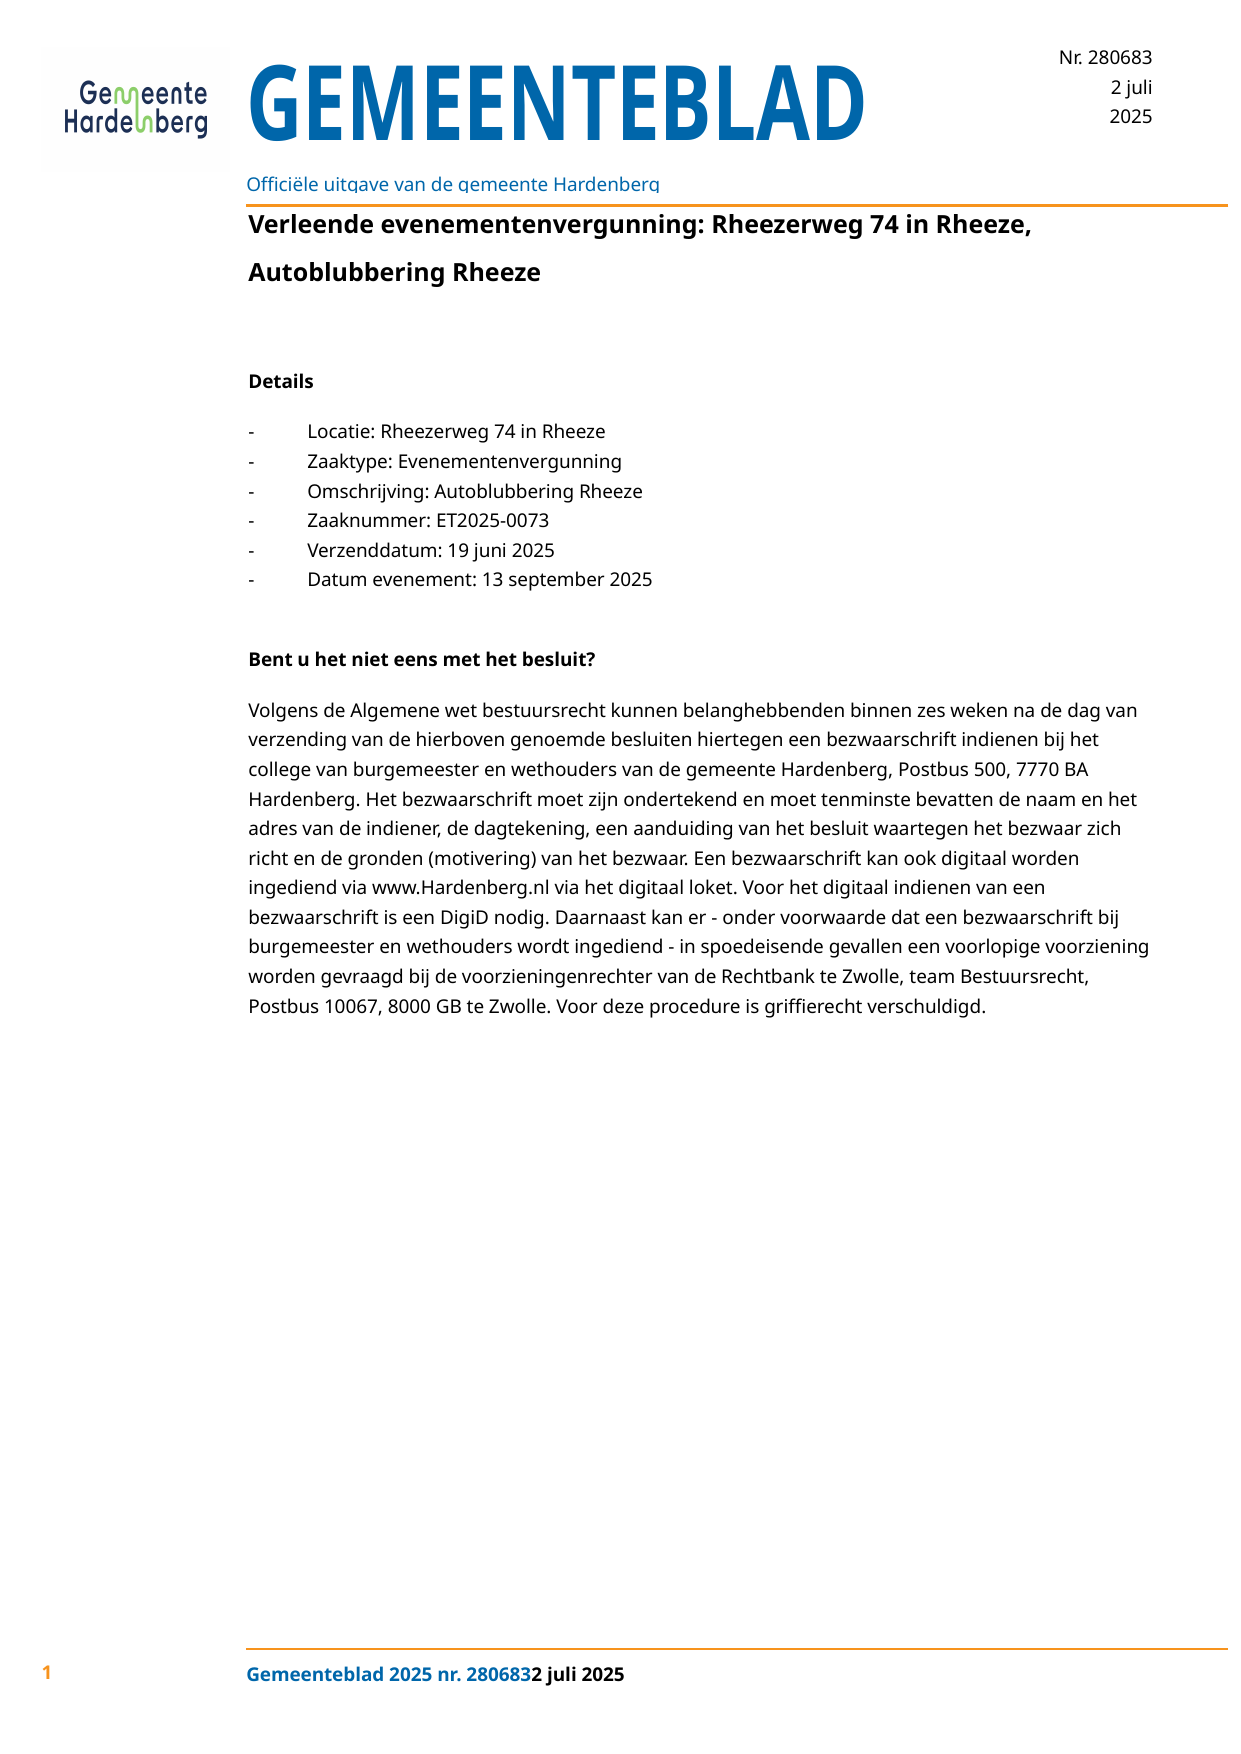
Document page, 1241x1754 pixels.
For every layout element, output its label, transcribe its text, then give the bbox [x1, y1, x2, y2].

list Datum evenement: 13 september 2025 [248, 567, 1152, 592]
text Bent u het niet eens met het besluit? [248, 647, 1152, 672]
list Omschrijving: Autoblubbering Rheeze [248, 478, 1152, 504]
text Verleende evenementenvergunning: Rheezerweg 74 in Rheeze, Autoblubbering Rheeze [248, 207, 1152, 288]
text Details [248, 368, 1152, 394]
list Locatie: Rheezerweg 74 in Rheeze [248, 419, 1152, 444]
text Volgens de Algemene wet bestuursrecht kunnen belanghebbenden binnen zes weken na de dag van verzending van de hierboven genoemde besluiten hiertegen een bezwaarschrift indienen bij het college van burgemeester en wethouders van de gemeente Hardenberg, Postbus 500, 7770 BA Hardenberg. Het bezwaarschrift moet zijn ondertekend en moet tenminste bevatten de naam en het adres van de indiener, de dagtekening, een aanduiding van het besluit waartegen het bezwaar zich richt en de gronden (motivering) van het bezwaar. Een bezwaarschrift kan ook digitaal worden ingediend via www.Hardenberg.nl via het digitaal loket. Voor het digitaal indienen van een bezwaarschrift is een DigiD nodig. Daarnaast kan er - onder voorwaarde dat een bezwaarschrift bij burgemeester en wethouders wordt ingediend - in spoedeisende gevallen een voorlopige voorziening worden gevraagd bij de voorzieningenrechter van de Rechtbank te Zwolle, team Bestuursrecht, Postbus 10067, 8000 GB te Zwolle. Voor deze procedure is griffierecht verschuldigd. [248, 697, 1152, 1019]
list Verzenddatum: 19 juni 2025 [248, 537, 1152, 563]
picture [41, 47, 231, 172]
list Zaaknummer: ET2025-0073 [248, 507, 1152, 533]
list Zaaktype: Evenementenvergunning [248, 448, 1152, 474]
